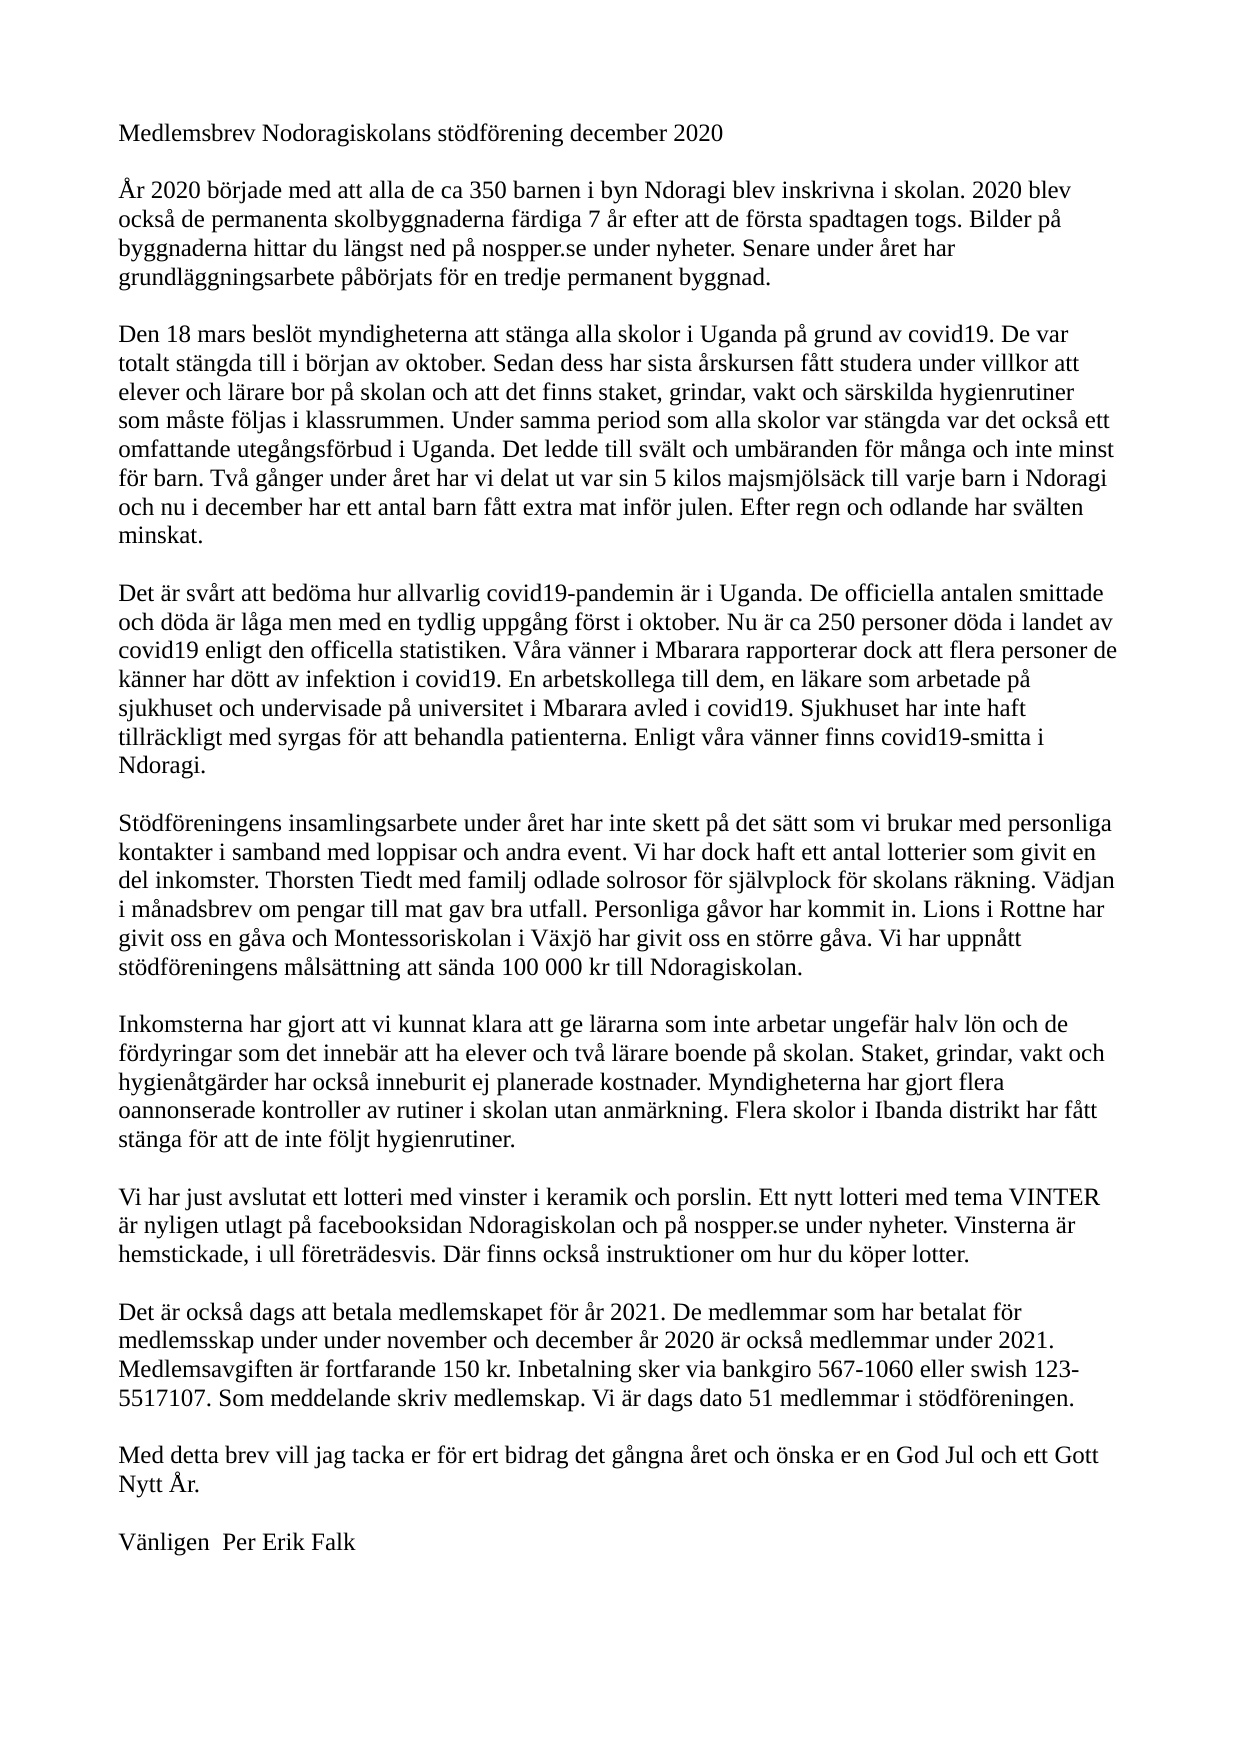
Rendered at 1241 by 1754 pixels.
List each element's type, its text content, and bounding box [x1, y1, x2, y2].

text Den 18 mars beslöt myndigheterna att stänga alla skolor i Uganda på grund av covid19. De var totalt stängda till i början av oktober. Sedan dess har sista årskursen fått studera under villkor att elever och lärare bor på skolan och att det finns staket, grindar, vakt och särskilda hygienrutiner som måste följas i klassrummen. Under samma period som alla skolor var stängda var det också ett omfattande utegångsförbud i Uganda. Det ledde till svält och umbäranden för många och inte minst för barn. Två gånger under året har vi delat ut var sin 5 kilos majsmjölsäck till varje barn i Ndoragi och nu i december har ett antal barn fått extra mat inför julen. Efter regn och odlande har svälten minskat. [118, 319, 1122, 549]
text Med detta brev vill jag tacka er för ert bidrag det gångna året och önska er en God Jul och ett Gott Nytt År. [118, 1441, 1122, 1498]
text Inkomsterna har gjort att vi kunnat klara att ge lärarna som inte arbetar ungefär halv lön och de fördyringar som det innebär att ha elever och två lärare boende på skolan. Staket, grindar, vakt och hygienåtgärder har också inneburit ej planerade kostnader. Myndigheterna har gjort flera oannonserade kontroller av rutiner i skolan utan anmärkning. Flera skolor i Ibanda distrikt har fått stänga för att de inte följt hygienrutiner. [118, 1009, 1122, 1153]
text Medlemsbrev Nodoragiskolans stödförening december 2020 [118, 118, 1122, 147]
text Vänligen Per Erik Falk [118, 1527, 1122, 1556]
text Vi har just avslutat ett lotteri med vinster i keramik och porslin. Ett nytt lotteri med tema VINTER är nyligen utlagt på facebooksidan Ndoragiskolan och på nospper.se under nyheter. Vinsterna är hemstickade, i ull företrädesvis. Där finns också instruktioner om hur du köper lotter. [118, 1182, 1122, 1268]
text Det är svårt att bedöma hur allvarlig covid19-pandemin är i Uganda. De officiella antalen smittade och döda är låga men med en tydlig uppgång först i oktober. Nu är ca 250 personer döda i landet av covid19 enligt den officella statistiken. Våra vänner i Mbarara rapporterar dock att flera personer de känner har dött av infektion i covid19. En arbetskollega till dem, en läkare som arbetade på sjukhuset och undervisade på universitet i Mbarara avled i covid19. Sjukhuset har inte haft tillräckligt med syrgas för att behandla patienterna. Enligt våra vänner finns covid19-smitta i Ndoragi. [118, 578, 1122, 779]
text Stödföreningens insamlingsarbete under året har inte skett på det sätt som vi brukar med personliga kontakter i samband med loppisar och andra event. Vi har dock haft ett antal lotterier som givit en del inkomster. Thorsten Tiedt med familj odlade solrosor för självplock för skolans räkning. Vädjan i månadsbrev om pengar till mat gav bra utfall. Personliga gåvor har kommit in. Lions i Rottne har givit oss en gåva och Montessoriskolan i Växjö har givit oss en större gåva. Vi har uppnått stödföreningens målsättning att sända 100 000 kr till Ndoragiskolan. [118, 808, 1122, 981]
text Det är också dags att betala medlemskapet för år 2021. De medlemmar som har betalat för medlemsskap under under november och december år 2020 är också medlemmar under 2021. Medlemsavgiften är fortfarande 150 kr. Inbetalning sker via bankgiro 567-1060 eller swish 123-5517107. Som meddelande skriv medlemskap. Vi är dags dato 51 medlemmar i stödföreningen. [118, 1297, 1122, 1412]
text År 2020 började med att alla de ca 350 barnen i byn Ndoragi blev inskrivna i skolan. 2020 blev också de permanenta skolbyggnaderna färdiga 7 år efter att de första spadtagen togs. Bilder på byggnaderna hittar du längst ned på nospper.se under nyheter. Senare under året har grundläggningsarbete påbörjats för en tredje permanent byggnad. [118, 176, 1122, 291]
